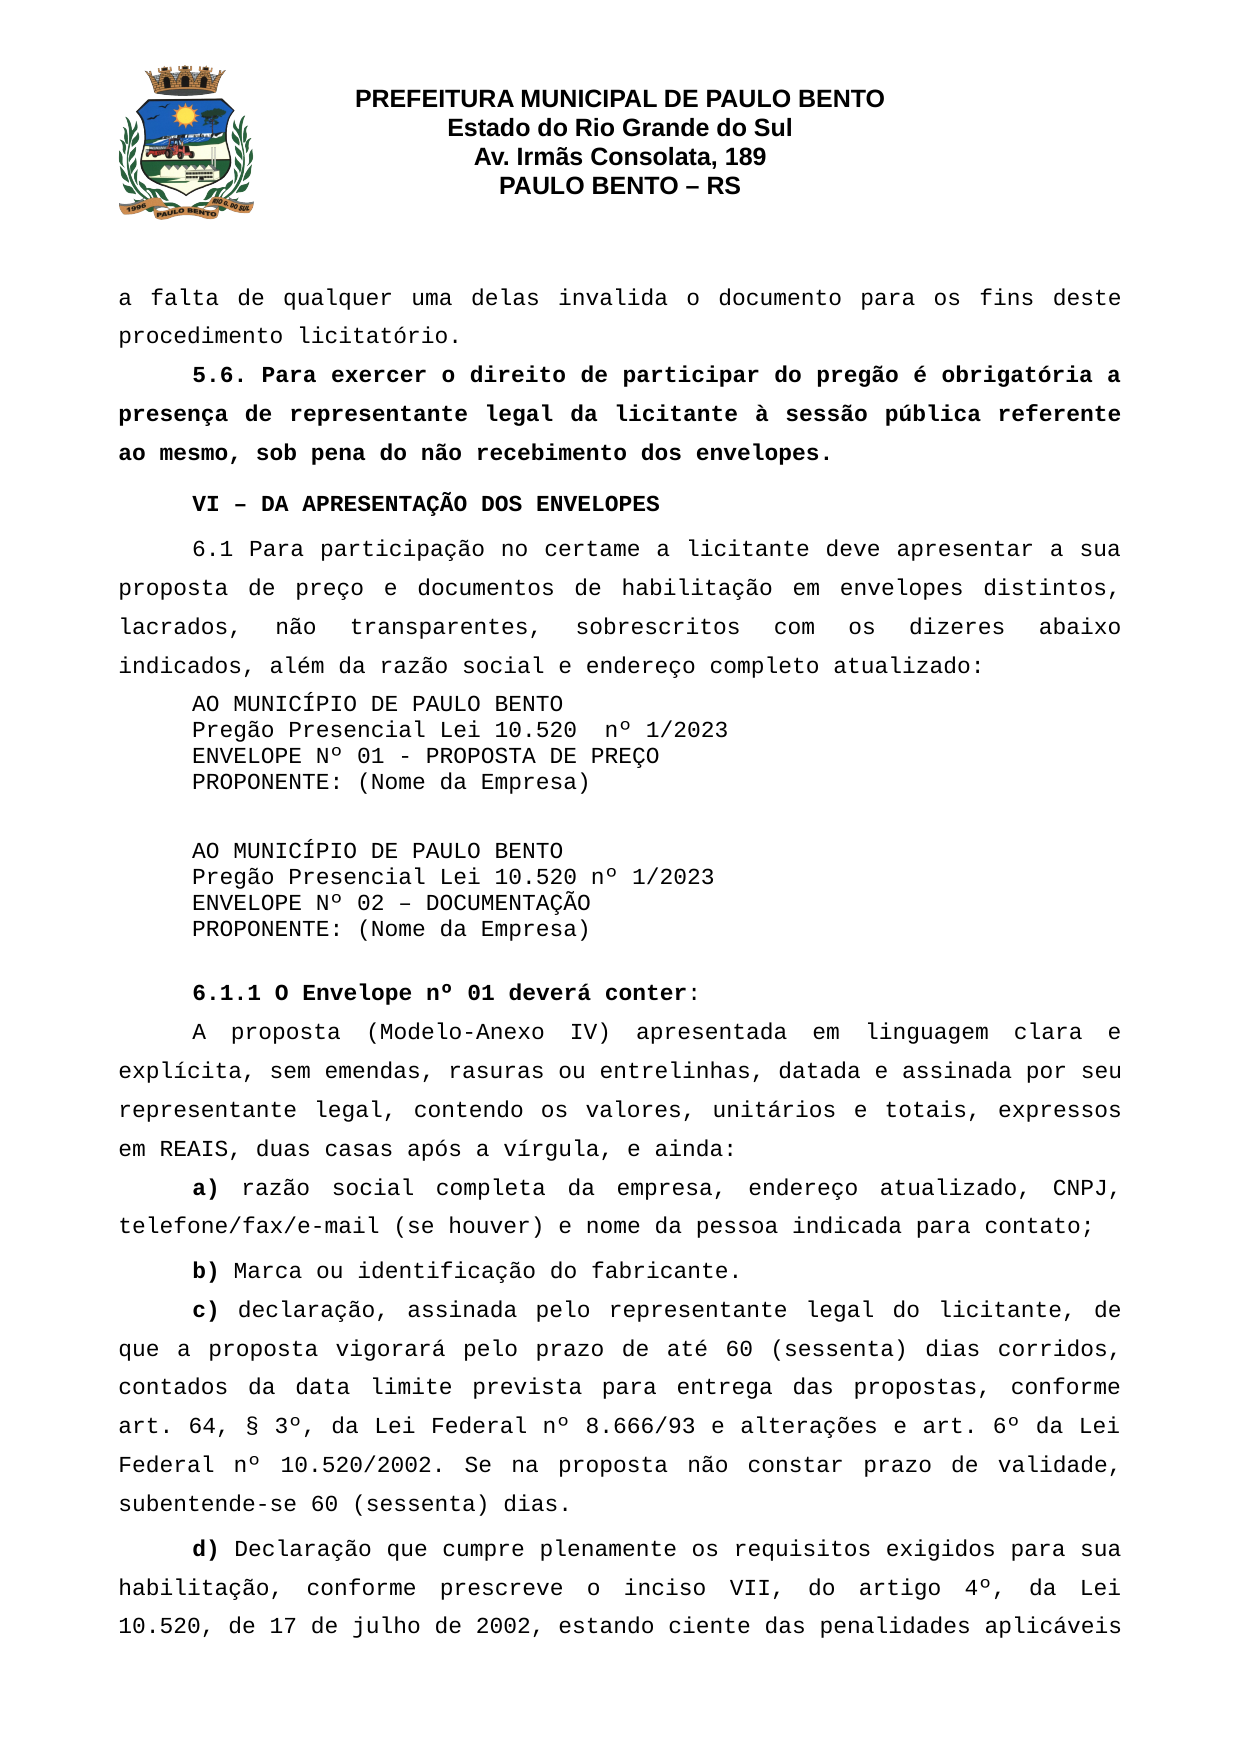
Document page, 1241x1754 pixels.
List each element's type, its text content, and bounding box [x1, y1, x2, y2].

text 6.1 Para participação no certame a licitante deve apresentar a sua proposta de preço e documentos de habilitação em envelopes distintos, lacrados, não transparentes, sobrescritos com os dizeres abaixo indicados, além da razão social e endereço completo atualizado: [118, 537, 1122, 680]
text d) Declaração que cumpre plenamente os requisitos exigidos para sua habilitação, conforme prescreve o inciso VII, do artigo 4º, da Lei 10.520, de 17 de julho de 2002, estando ciente das penalidades aplicáveis [118, 1537, 1122, 1641]
text AO MUNICÍPIO DE PAULO BENTO [118, 693, 1122, 719]
text c) declaração, assinada pelo representante legal do licitante, de que a proposta vigorará pelo prazo de até 60 (sessenta) dias corridos, contados da data limite prevista para entrega das propostas, conforme art. 64, § 3º, da Lei Federal nº 8.666/93 e alterações e art. 6º da Lei Federal nº 10.520/2002. Se na proposta não constar prazo de validade, subentende-se 60 (sessenta) dias. [118, 1298, 1122, 1518]
text PROPONENTE: (Nome da Empresa) [118, 917, 1122, 943]
text ENVELOPE Nº 01 - PROPOSTA DE PREÇO [118, 745, 1122, 771]
text Pregão Presencial Lei 10.520 nº 1/2023 [118, 719, 1122, 745]
text b) Marca ou identificação do fabricante. [118, 1259, 1122, 1286]
text AO MUNICÍPIO DE PAULO BENTO [118, 839, 1122, 865]
text 5.6. Para exercer o direito de participar do pregão é obrigatória a presença de representante legal da licitante à sessão pública referente ao mesmo, sob pena do não recebimento dos envelopes. [118, 364, 1122, 467]
text ENVELOPE Nº 02 – DOCUMENTAÇÃO [118, 891, 1122, 917]
text PROPONENTE: (Nome da Empresa) [118, 771, 1122, 797]
text Pregão Presencial Lei 10.520 nº 1/2023 [118, 865, 1122, 891]
text a falta de qualquer uma delas invalida o documento para os fins deste procedimento licitatório. [118, 286, 1122, 351]
text a) razão social completa da empresa, endereço atualizado, CNPJ, telefone/fax/e-mail (se houver) e nome da pessoa indicada para contato; [118, 1176, 1122, 1241]
text A proposta (Modelo-Anexo IV) apresentada em linguagem clara e explícita, sem emendas, rasuras ou entrelinhas, datada e assinada por seu representante legal, contendo os valores, unitários e totais, expressos em REAIS, duas casas após a vírgula, e ainda: [118, 1021, 1122, 1163]
text 6.1.1 O Envelope nº 01 deverá conter: [118, 982, 1122, 1008]
text VI – DA APRESENTAÇÃO DOS ENVELOPES [118, 493, 1122, 518]
